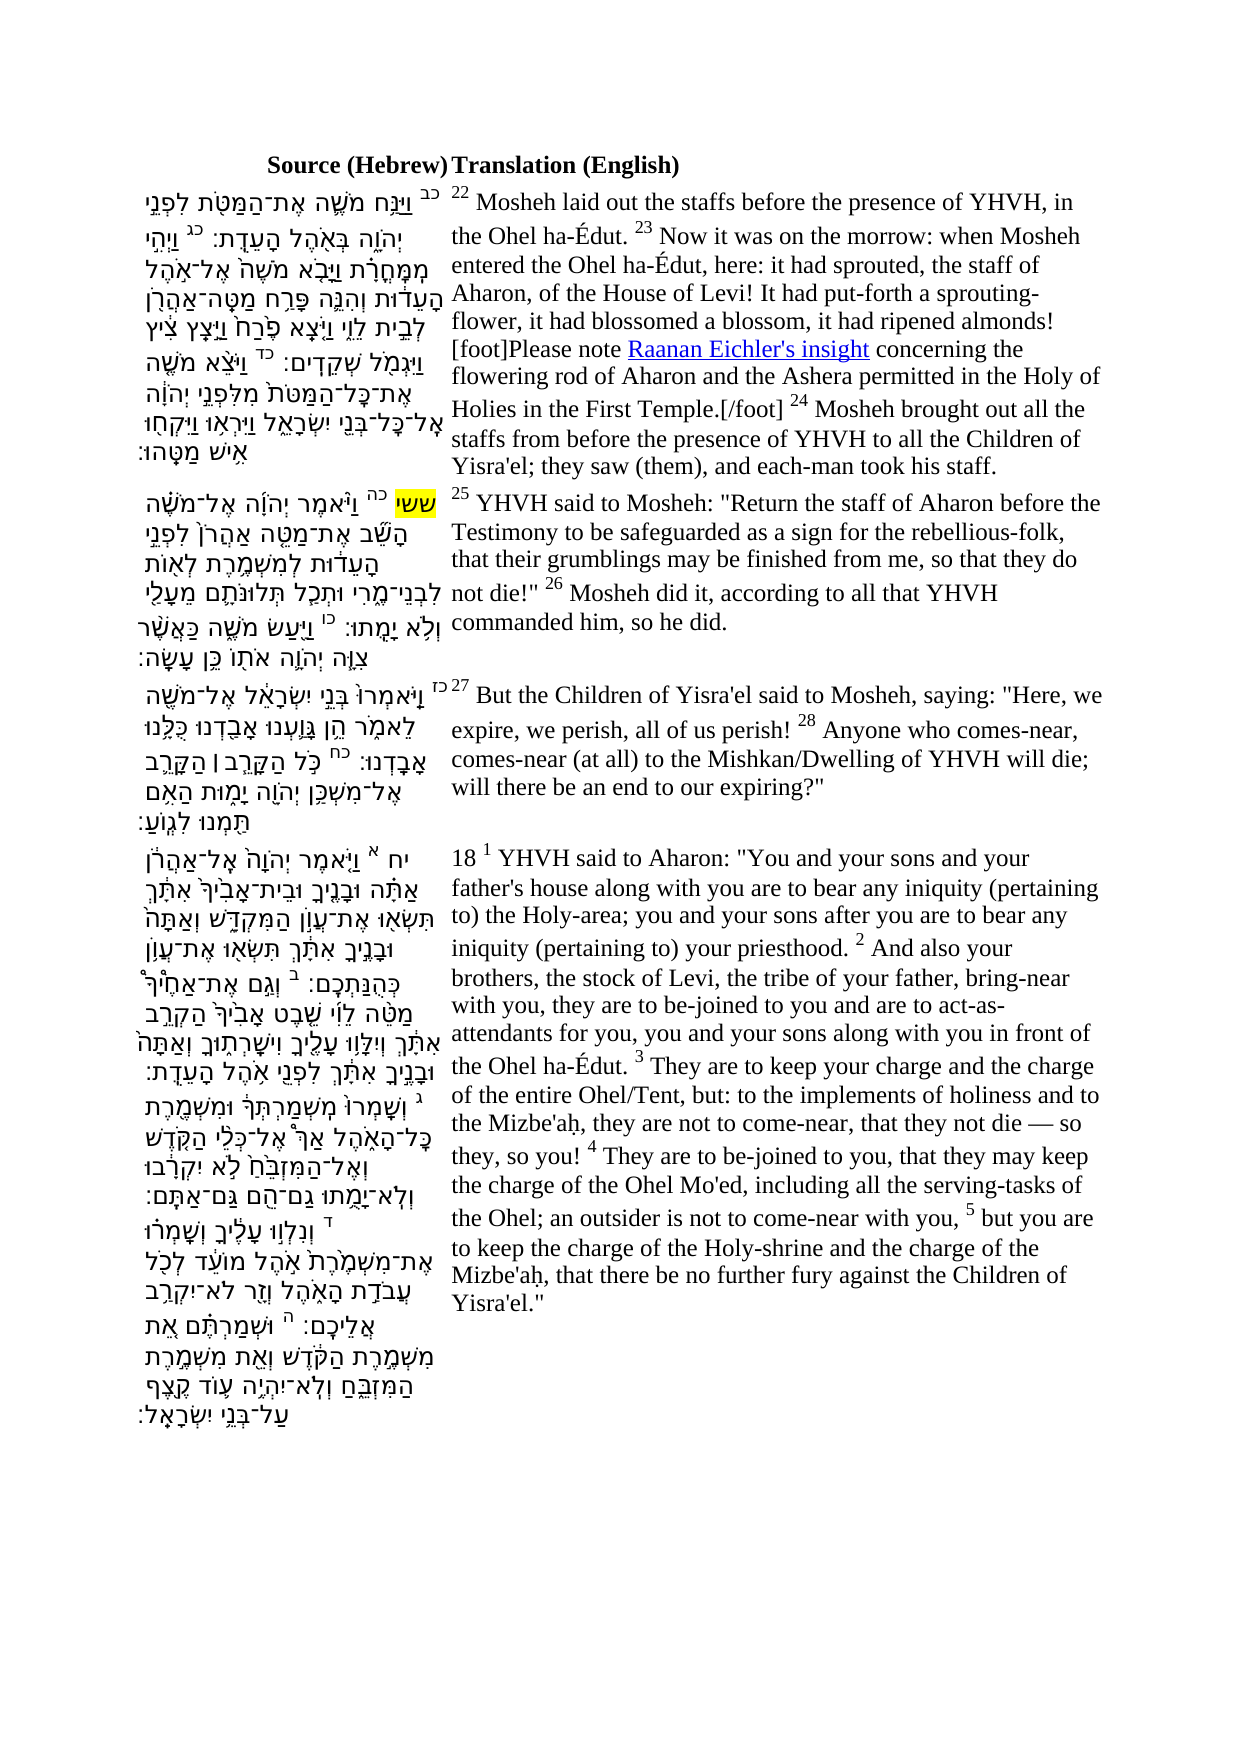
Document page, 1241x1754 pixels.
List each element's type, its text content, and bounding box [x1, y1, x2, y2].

table_cell כב וַיַּנַּ֥ח מֹשֶׁ֛ה אֶת־הַמַּטֹּ֖ת לִפְנֵ֣י יְהֹוָ֑ה בְּאֹ֖הֶל הָעֵדֻֽת׃ כג וַיְהִ֣י מִֽמׇּחֳרָ֗ת וַיָּבֹ֤א מֹשֶׁה֙ אֶל־אֹ֣הֶל הָעֵד֔וּת וְהִנֵּ֛ה פָּרַ֥ח מַטֵּֽה־אַהֲרֹ֖ן לְבֵ֣ית לֵוִ֑י וַיֹּ֤צֵֽא פֶ֙רַח֙ וַיָּ֣צֵֽץ צִ֔יץ וַיִּגְמֹ֖ל שְׁקֵדִֽים׃ כד וַיֹּצֵ֨א מֹשֶׁ֤ה אֶת־כׇּל־הַמַּטֹּת֙ מִלִּפְנֵ֣י יְהֹוָ֔ה אֶֽל־כׇּל־בְּנֵ֖י יִשְׂרָאֵ֑ל וַיִּרְא֥וּ וַיִּקְח֖וּ אִ֥ישׁ מַטֵּֽהוּ׃ [135, 181, 449, 482]
table_cell 18 1 YHVH said to Aharon: "You and your sons and your father's house along with you are to bear any iniquity (pertaining to) the Holy-area; you and your sons after you are to bear any iniquity (pertaining to) your priesthood. 2 And also your brothers, the stock of Levi, the tribe of your father, bring-near with you, they are to be-joined to you and are to act-as-attendants for you, you and your sons along with you in front of the Ohel ha-Édut. 3 They are to keep your charge and the charge of the entire Ohel/Tent, but: to the implements of holiness and to the Mizbe'aḥ, they are not to come-near, that they not die — so they, so you! 4 They are to be-joined to you, that they may keep the charge of the Ohel Mo'ed, including all the serving-tasks of the Ohel; an outsider is not to come-near with you, 5 but you are to keep the charge of the Holy-shrine and the charge of the Mizbe'aḥ, that there be no further fury against the Children of Yisra'el." [450, 838, 1105, 1431]
table_cell ששי כה וַיֹּ֨אמֶר יְהֹוָ֜ה אֶל־מֹשֶׁ֗ה הָשֵׁ֞ב אֶת־מַטֵּ֤ה אַהֲרֹן֙ לִפְנֵ֣י הָעֵד֔וּת לְמִשְׁמֶ֥רֶת לְא֖וֹת לִבְנֵי־מֶ֑רִי וּתְכַ֧ל תְּלוּנֹּתָ֛ם מֵעָלַ֖י וְלֹ֥א יָמֻֽתוּ׃ כו וַיַּ֖עַשׂ מֹשֶׁ֑ה כַּאֲשֶׁ֨ר צִוָּ֧ה יְהֹוָ֛ה אֹת֖וֹ כֵּ֥ן עָשָֽׂה׃ [135, 482, 449, 674]
table_header Translation (English) [450, 150, 1105, 181]
table_cell 25 YHVH said to Mosheh: "Return the staff of Aharon before the Testimony to be safeguarded as a sign for the rebellious-folk, that their grumblings may be finished from me, so that they do not die!" 26 Mosheh did it, according to all that YHVH commanded him, so he did. [450, 482, 1105, 674]
table_cell יח א וַיֹּ֤אמֶר יְהֹוָה֙ אֶֽל־אַהֲרֹ֔ן אַתָּ֗ה וּבָנֶ֤יךָ וּבֵית־אָבִ֙יךָ֙ אִתָּ֔ךְ תִּשְׂא֖וּ אֶת־עֲוֺ֣ן הַמִּקְדָּ֑שׁ וְאַתָּה֙ וּבָנֶ֣יךָ אִתָּ֔ךְ תִּשְׂא֖וּ אֶת־עֲוֺ֥ן כְּהֻנַּתְכֶֽם׃ ב וְגַ֣ם אֶת־אַחֶ֩יךָ֩ מַטֵּ֨ה לֵוִ֜י שֵׁ֤בֶט אָבִ֙יךָ֙ הַקְרֵ֣ב אִתָּ֔ךְ וְיִלָּו֥וּ עָלֶ֖יךָ וִישָֽׁרְת֑וּךָ וְאַתָּה֙ וּבָנֶ֣יךָ אִתָּ֔ךְ לִפְנֵ֖י אֹ֥הֶל הָעֵדֻֽת׃ ג וְשָֽׁמְרוּ֙ מִֽשְׁמַרְתְּךָ֔ וּמִשְׁמֶ֖רֶת כׇּל־הָאֹ֑הֶל אַךְ֩ אֶל־כְּלֵ֨י הַקֹּ֤דֶשׁ וְאֶל־הַמִּזְבֵּ֙חַ֙ לֹ֣א יִקְרָ֔בוּ וְלֹֽא־יָמֻ֥תוּ גַם־הֵ֖ם גַּם־אַתֶּֽם׃ ד וְנִלְו֣וּ עָלֶ֔יךָ וְשָֽׁמְר֗וּ אֶת־מִשְׁמֶ֙רֶת֙ אֹ֣הֶל מוֹעֵ֔ד לְכֹ֖ל עֲבֹדַ֣ת הָאֹ֑הֶל וְזָ֖ר לֹא־יִקְרַ֥ב אֲלֵיכֶֽם׃ ה וּשְׁמַרְתֶּ֗ם אֵ֚ת מִשְׁמֶ֣רֶת הַקֹּ֔דֶשׁ וְאֵ֖ת מִשְׁמֶ֣רֶת הַמִּזְבֵּ֑חַ וְלֹֽא־יִהְיֶ֥ה ע֛וֹד קֶ֖צֶף עַל־בְּנֵ֥י יִשְׂרָאֵֽל׃ [135, 838, 449, 1431]
table_cell 27 But the Children of Yisra'el said to Mosheh, saying: "Here, we expire, we perish, all of us perish! 28 Anyone who comes-near, comes-near (at all) to the Mishkan/Dwelling of YHVH will die; will there be an end to our expiring?" [450, 674, 1105, 837]
table_cell 22 Mosheh laid out the staffs before the presence of YHVH, in the Ohel ha-Édut. 23 Now it was on the morrow: when Mosheh entered the Ohel ha-Édut, here: it had sprouted, the staff of Aharon, of the House of Levi! It had put-forth a sprouting-flower, it had blossomed a blossom, it had ripened almonds![foot]Please note Raanan Eichler's insight concerning the flowering rod of Aharon and the Ashera permitted in the Holy of Holies in the First Temple.[/foot] 24 Mosheh brought out all the staffs from before the presence of YHVH to all the Children of Yisra'el; they saw (them), and each-man took his staff. [450, 181, 1105, 482]
table_header Source (Hebrew) [135, 150, 449, 181]
table_cell כז וַיֹּֽאמְרוּ֙ בְּנֵ֣י יִשְׂרָאֵ֔ל אֶל־מֹשֶׁ֖ה לֵאמֹ֑ר הֵ֥ן גָּוַ֛עְנוּ אָבַ֖דְנוּ כֻּלָּ֥נוּ אָבָֽדְנוּ׃ כח כֹּ֣ל הַקָּרֵ֧ב ׀ הַקָּרֵ֛ב אֶל־מִשְׁכַּ֥ן יְהֹוָ֖ה יָמ֑וּת הַאִ֥ם תַּ֖מְנוּ לִגְוֺֽעַ׃ [135, 674, 449, 837]
